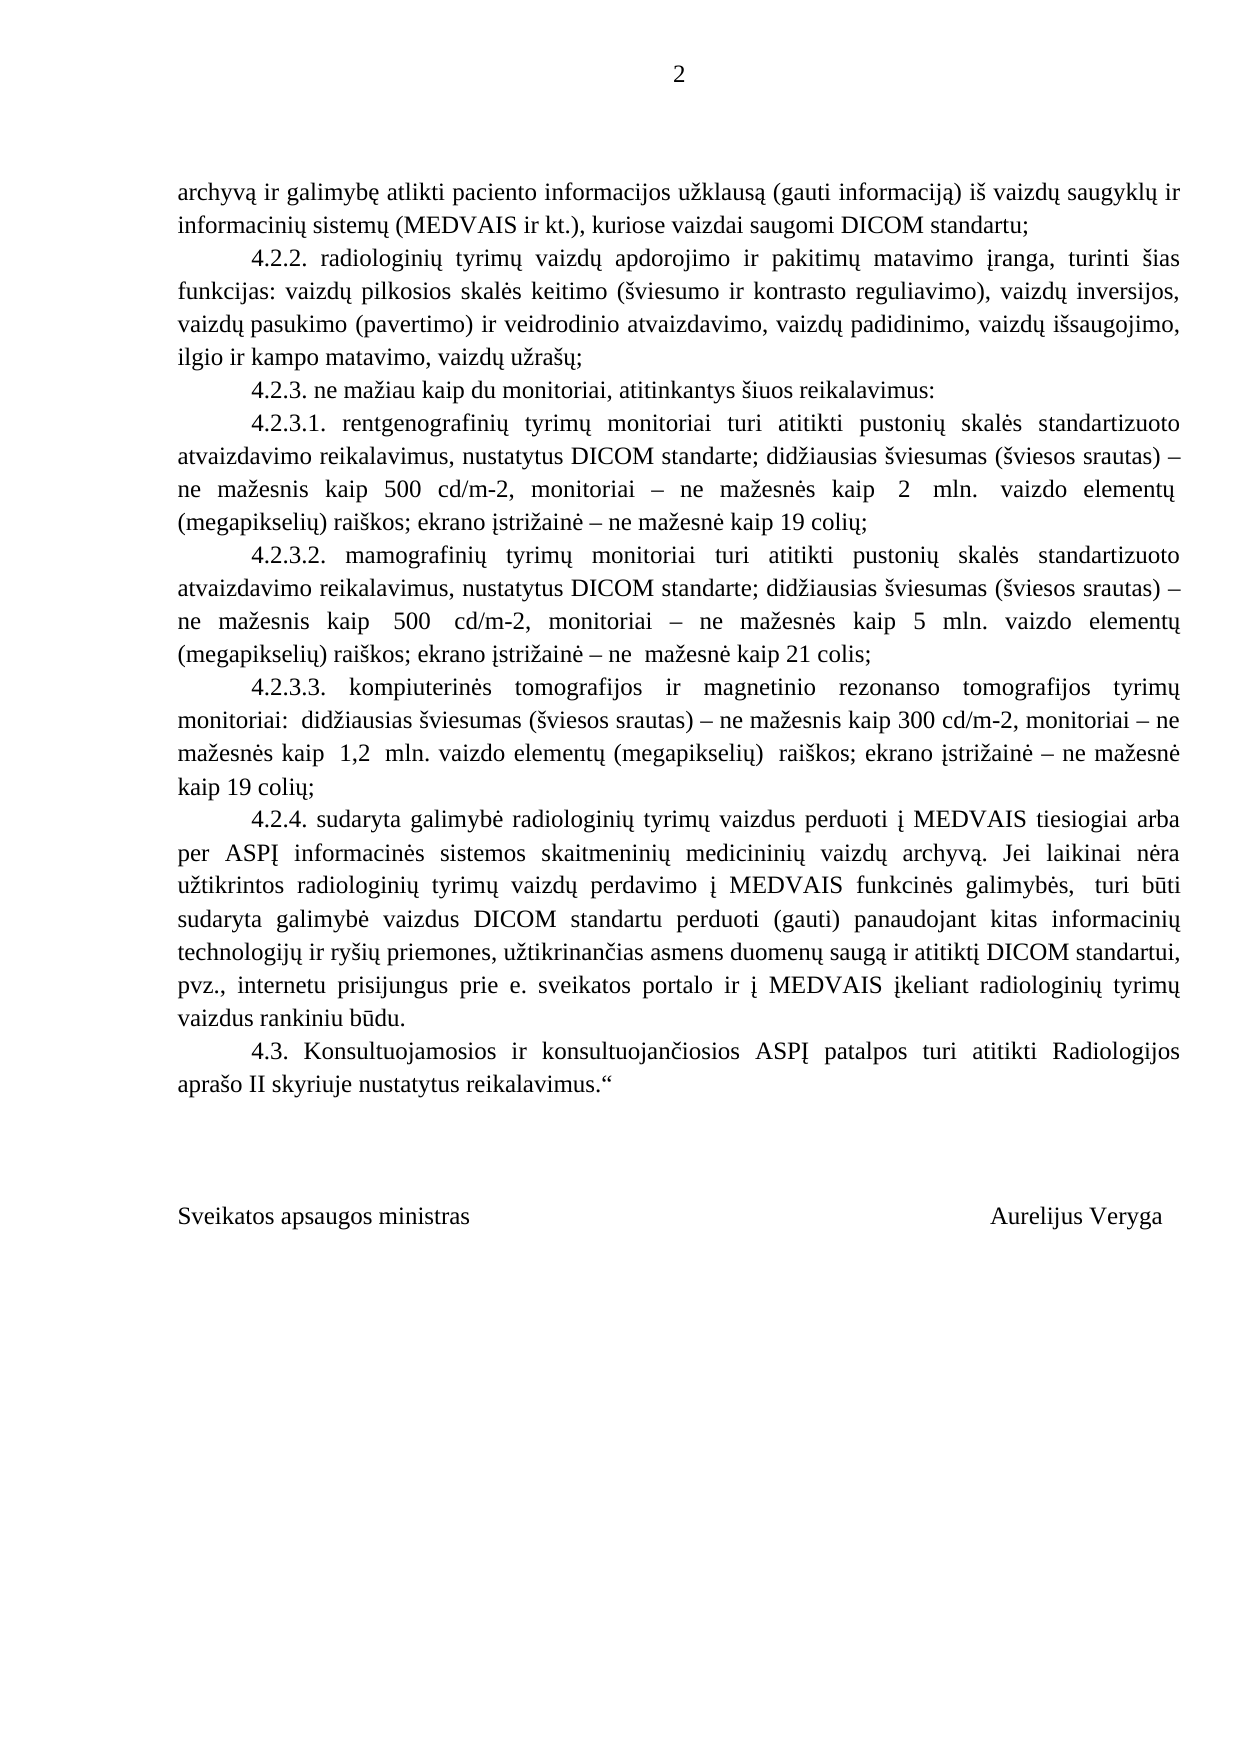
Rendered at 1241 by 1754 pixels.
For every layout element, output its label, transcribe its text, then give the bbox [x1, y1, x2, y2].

text 4.3. Konsultuojamosios ir konsultuojančiosios ASPĮ patalpos turi atitikti Radiologijos aprašo II skyriuje nustatytus reikalavimus.“ [177, 1036, 1181, 1097]
text 4.2.2. radiologinių tyrimų vaizdų apdorojimo ir pakitimų matavimo įranga, turinti šias funkcijas: vaizdų pilkosios skalės keitimo (šviesumo ir kontrasto reguliavimo), vaizdų inversijos, vaizdų pasukimo (pavertimo) ir veidrodinio atvaizdavimo, vaizdų padidinimo, vaizdų išsaugojimo, ilgio ir kampo matavimo, vaizdų užrašų; [177, 243, 1181, 371]
text 4.2.3.1. rentgenografinių tyrimų monitoriai turi atitikti pustonių skalės standartizuoto atvaizdavimo reikalavimus, nustatytus DICOM standarte; didžiausias šviesumas (šviesos srautas) – ne mažesnis kaip 500 cd/m-2, monitoriai – ne mažesnės kaip 2 mln. vaizdo elementų (megapikselių) raiškos; ekrano įstrižainė – ne mažesnė kaip 19 colių; [177, 408, 1181, 536]
text 4.2.3.2. mamografinių tyrimų monitoriai turi atitikti pustonių skalės standartizuoto atvaizdavimo reikalavimus, nustatytus DICOM standarte; didžiausias šviesumas (šviesos srautas) – ne mažesnis kaip 500 cd/m-2, monitoriai – ne mažesnės kaip 5 mln. vaizdo elementų (megapikselių) raiškos; ekrano įstrižainė – ne mažesnė kaip 21 colis; [177, 540, 1181, 668]
text 4.2.3.3. kompiuterinės tomografijos ir magnetinio rezonanso tomografijos tyrimų monitoriai: didžiausias šviesumas (šviesos srautas) – ne mažesnis kaip 300 cd/m-2, monitoriai – ne mažesnės kaip 1,2 mln. vaizdo elementų (megapikselių) raiškos; ekrano įstrižainė – ne mažesnė kaip 19 colių; [177, 672, 1181, 800]
text 4.2.3. ne mažiau kaip du monitoriai, atitinkantys šiuos reikalavimus: [177, 375, 1181, 404]
text 4.2.4. sudaryta galimybė radiologinių tyrimų vaizdus perduoti į MEDVAIS tiesiogiai arba per ASPĮ informacinės sistemos skaitmeninių medicininių vaizdų archyvą. Jei laikinai nėra užtikrintos radiologinių tyrimų vaizdų perdavimo į MEDVAIS funkcinės galimybės, turi būti sudaryta galimybė vaizdus DICOM standartu perduoti (gauti) panaudojant kitas informacinių technologijų ir ryšių priemones, užtikrinančias asmens duomenų saugą ir atitiktį DICOM standartui, pvz., internetu prisijungus prie e. sveikatos portalo ir į MEDVAIS įkeliant radiologinių tyrimų vaizdus rankiniu būdu. [177, 804, 1181, 1031]
text archyvą ir galimybę atlikti paciento informacijos užklausą (gauti informaciją) iš vaizdų saugyklų ir informacinių sistemų (MEDVAIS ir kt.), kuriose vaizdai saugomi DICOM standartu; [177, 177, 1181, 239]
text Sveikatos apsaugos ministras Aurelijus Veryga [177, 1201, 1181, 1229]
